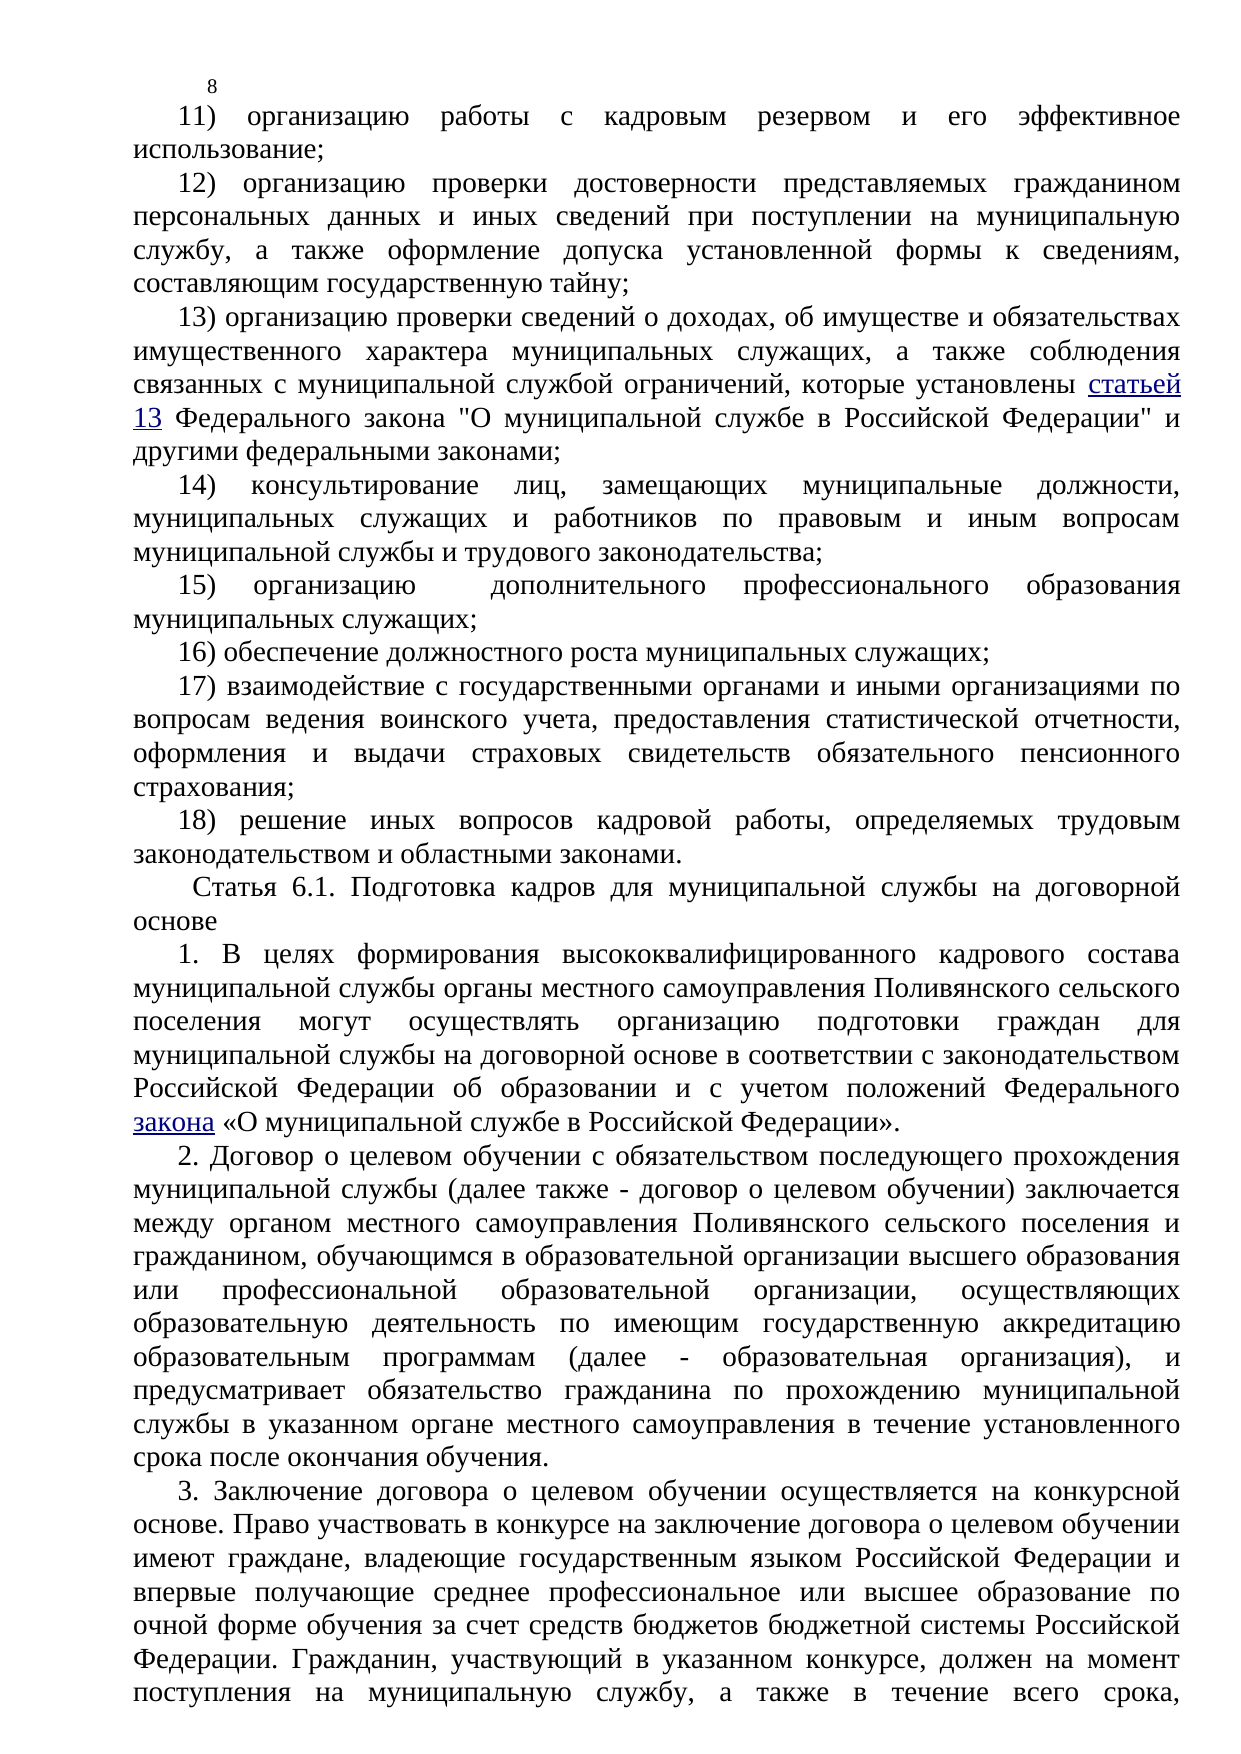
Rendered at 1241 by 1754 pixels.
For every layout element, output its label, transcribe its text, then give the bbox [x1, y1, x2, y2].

subtitle 14) консультирование лиц, замещающих муниципальные должности, муниципальных служащих и работников по правовым и иным вопросам муниципальной службы и трудового законодательства; [133, 467, 1181, 567]
subtitle 17) взаимодействие с государственными органами и иными организациями по вопросам ведения воинского учета, предоставления статистической отчетности, оформления и выдачи страховых свидетельств обязательного пенсионного страхования; [133, 668, 1181, 802]
subtitle 16) обеспечение должностного роста муниципальных служащих; [133, 634, 1181, 668]
text 3. Заключение договора о целевом обучении осуществляется на конкурсной основе. Право участвовать в конкурсе на заключение договора о целевом обучении имеют граждане, владеющие государственным языком Российской Федерации и впервые получающие среднее профессиональное или высшее образование по очной форме обучения за счет средств бюджетов бюджетной системы Российской Федерации. Гражданин, участвующий в указанном конкурсе, должен на момент поступления на муниципальную службу, а также в течение всего срока, [133, 1473, 1181, 1708]
subtitle 18) решение иных вопросов кадровой работы, определяемых трудовым законодательством и областными законами. [133, 802, 1181, 869]
subtitle 11) организацию работы с кадровым резервом и его эффективное использование; [133, 98, 1181, 165]
text Статья 6.1. Подготовка кадров для муниципальной службы на договорной основе [133, 869, 1181, 936]
subtitle 15) организацию дополнительного профессионального образования муниципальных служащих; [133, 567, 1181, 634]
subtitle 12) организацию проверки достоверности представляемых гражданином персональных данных и иных сведений при поступлении на муниципальную службу, а также оформление допуска установленной формы к сведениям, составляющим государственную тайну; [133, 165, 1181, 299]
subtitle 13) организацию проверки сведений о доходах, об имуществе и обязательствах имущественного характера муниципальных служащих, а также соблюдения связанных с муниципальной службой ограничений, которые установлены статьей 13 Федерального закона "О муниципальной службе в Российской Федерации" и другими федеральными законами; [133, 299, 1181, 467]
text 2. Договор о целевом обучении с обязательством последующего прохождения муниципальной службы (далее также - договор о целевом обучении) заключается между органом местного самоуправления Поливянского сельского поселения и гражданином, обучающимся в образовательной организации высшего образования или профессиональной образовательной организации, осуществляющих образовательную деятельность по имеющим государственную аккредитацию образовательным программам (далее - образовательная организация), и предусматривает обязательство гражданина по прохождению муниципальной службы в указанном органе местного самоуправления в течение установленного срока после окончания обучения. [133, 1138, 1181, 1473]
text 1. В целях формирования высококвалифицированного кадрового состава муниципальной службы органы местного самоуправления Поливянского сельского поселения могут осуществлять организацию подготовки граждан для муниципальной службы на договорной основе в соответствии с законодательством Российской Федерации об образовании и с учетом положений Федерального закона «О муниципальной службе в Российской Федерации». [133, 936, 1181, 1138]
